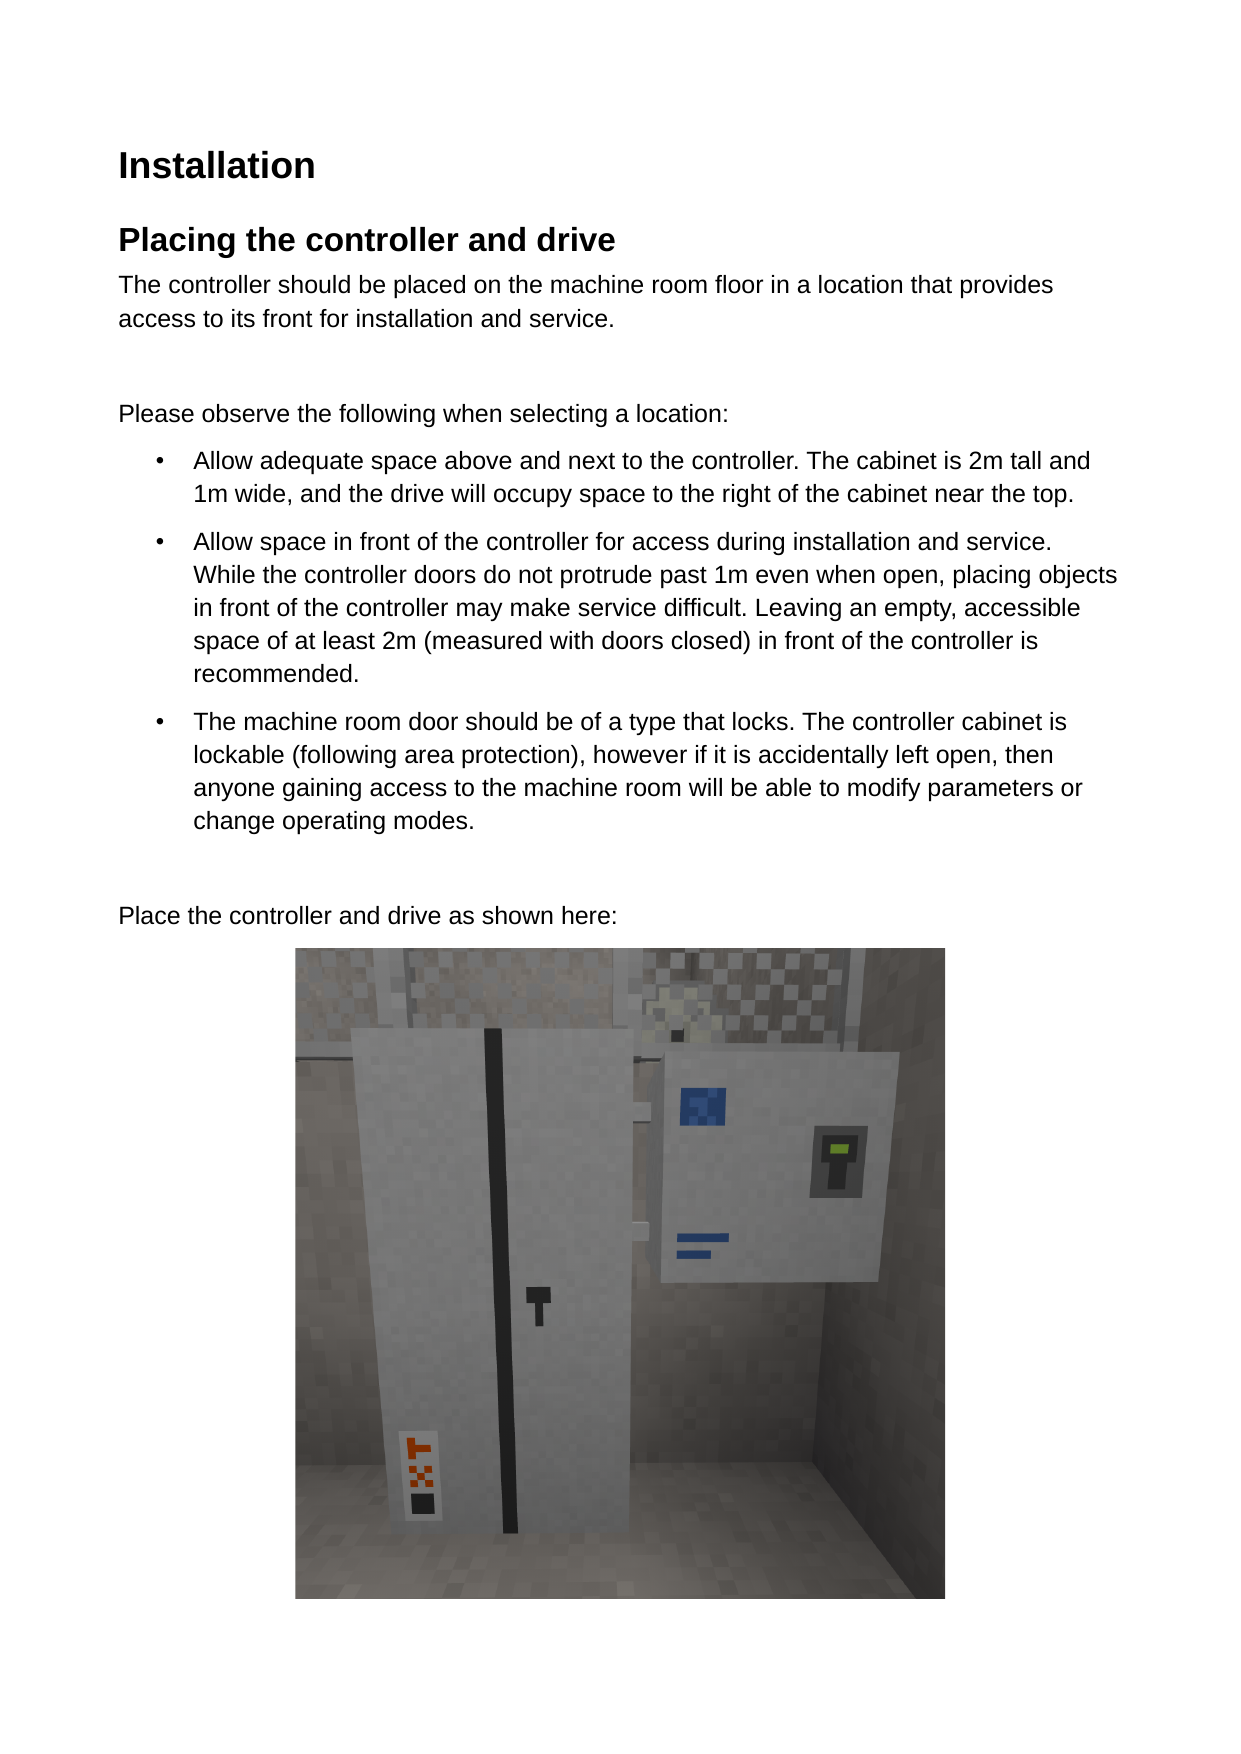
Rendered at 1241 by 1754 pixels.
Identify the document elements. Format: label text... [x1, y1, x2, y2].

list Allow space in front of the controller for access during installation and service. While the controller doors do not protrude past 1m even when open, placing objects in front of the controller may make service difficult. Leaving an empty, accessible space of at least 2m (measured with doors closed) in front of the controller is recommended. [156, 527, 1122, 688]
picture [295, 948, 946, 1599]
text The controller should be placed on the machine room floor in a location that provides access to its front for installation and service. [118, 271, 1122, 332]
list The machine room door should be of a type that locks. The controller cabinet is lockable (following area protection), however if it is accidentally left open, then anyone gaining access to the machine room will be able to modify parameters or change operating modes. [156, 707, 1122, 835]
list Allow adequate space above and next to the controller. The cabinet is 2m tall and 1m wide, and the drive will occupy space to the right of the cabinet near the top. [156, 446, 1122, 508]
subtitle Placing the controller and drive [118, 219, 1122, 258]
text Please observe the following when selecting a location: [118, 399, 1122, 427]
text Place the controller and drive as shown here: [118, 901, 1122, 930]
subtitle Installation [118, 143, 1122, 186]
